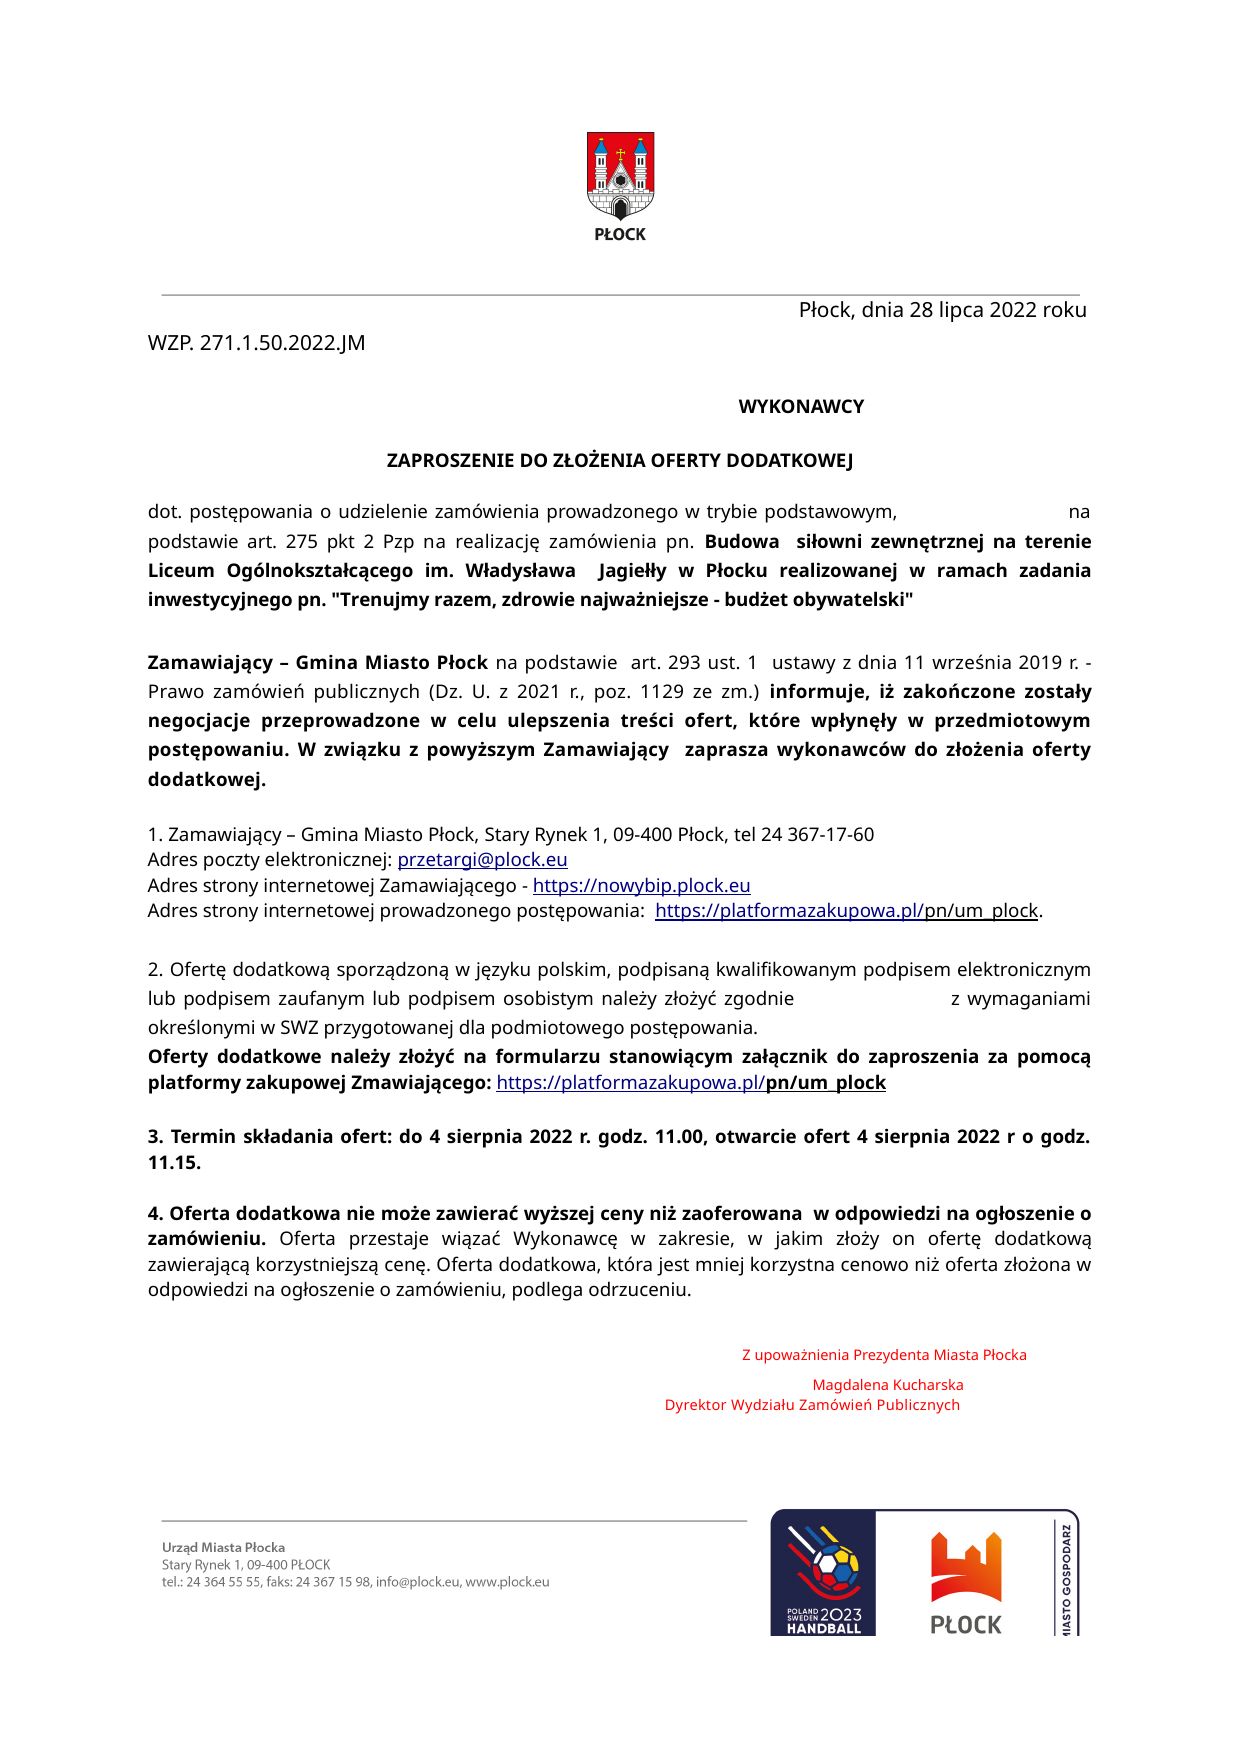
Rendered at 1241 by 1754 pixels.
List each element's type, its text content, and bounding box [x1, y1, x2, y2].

text Płock, dnia 28 lipca 2022 roku [148, 295, 1093, 324]
text Z upoważnienia Prezydenta Miasta Płocka [148, 1345, 1093, 1365]
subtitle Adres poczty elektronicznej: przetargi@plock.eu [147, 846, 1093, 872]
text dot. postępowania o udzielenie zamówienia prowadzonego w trybie podstawowym, na podstawie art. 275 pkt 2 Pzp na realizację zamówienia pn. Budowa siłowni zewnętrznej na terenie Liceum Ogólnokształcącego im. Władysława Jagiełły w Płocku realizowanej w ramach zadania inwestycyjnego pn. "Trenujmy razem, zdrowie najważniejsze - budżet obywatelski" [148, 499, 1093, 612]
subtitle 3. Termin składania ofert: do 4 sierpnia 2022 r. godz. 11.00, otwarcie ofert 4 sierpnia 2022 r o godz. 11.15. [148, 1123, 1093, 1174]
text Zamawiający – Gmina Miasto Płock na podstawie art. 293 ust. 1 ustawy z dnia 11 września 2019 r. - Prawo zamówień publicznych (Dz. U. z 2021 r., poz. 1129 ze zm.) informuje, iż zakończone zostały negocjacje przeprowadzone w celu ulepszenia treści ofert, które wpłynęły w przedmiotowym postępowaniu. W związku z powyższym Zamawiający zaprasza wykonawców do złożenia oferty dodatkowej. [148, 649, 1093, 792]
picture [147, 1217, 1093, 1636]
subtitle 2. Ofertę dodatkową sporządzoną w języku polskim, podpisaną kwalifikowanym podpisem elektronicznym lub podpisem zaufanym lub podpisem osobistym należy złożyć zgodnie z wymaganiami określonymi w SWZ przygotowanej dla podmiotowego postępowania. [148, 956, 1093, 1040]
subtitle 1. Zamawiający – Gmina Miasto Płock, Stary Rynek 1, 09-400 Płock, tel 24 367-17-60 [147, 821, 1093, 846]
picture [147, 336, 1093, 667]
text Dyrektor Wydziału Zamówień Publicznych [148, 1394, 1093, 1414]
text ZAPROSZENIE DO ZŁOŻENIA OFERTY DODATKOWEJ [148, 448, 1093, 473]
subtitle Adres strony internetowej Zamawiającego - https://nowybip.plock.eu [147, 872, 1093, 897]
text WYKONAWCY [148, 393, 1093, 418]
picture [147, 669, 1093, 821]
picture [147, 117, 1093, 335]
picture [147, 923, 1093, 1215]
text Magdalena Kucharska [148, 1374, 1093, 1394]
text WZP. 271.1.50.2022.JM [148, 328, 1093, 356]
subtitle 4. Oferta dodatkowa nie może zawierać wyższej ceny niż zaoferowana w odpowiedzi na ogłoszenie o zamówieniu. Oferta przestaje wiązać Wykonawcę w zakresie, w jakim złoży on ofertę dodatkową zawierającą korzystniejszą cenę. Oferta dodatkowa, która jest mniej korzystna cenowo niż oferta złożona w odpowiedzi na ogłoszenie o zamówieniu, podlega odrzuceniu. [148, 1200, 1093, 1302]
subtitle Oferty dodatkowe należy złożyć na formularzu stanowiącym załącznik do zaproszenia za pomocą platformy zakupowej Zmawiającego: https://platformazakupowa.pl/pn/um_plock [148, 1044, 1093, 1095]
subtitle Adres strony internetowej prowadzonego postępowania: https://platformazakupowa.pl/pn/um_plock. [147, 897, 1093, 923]
